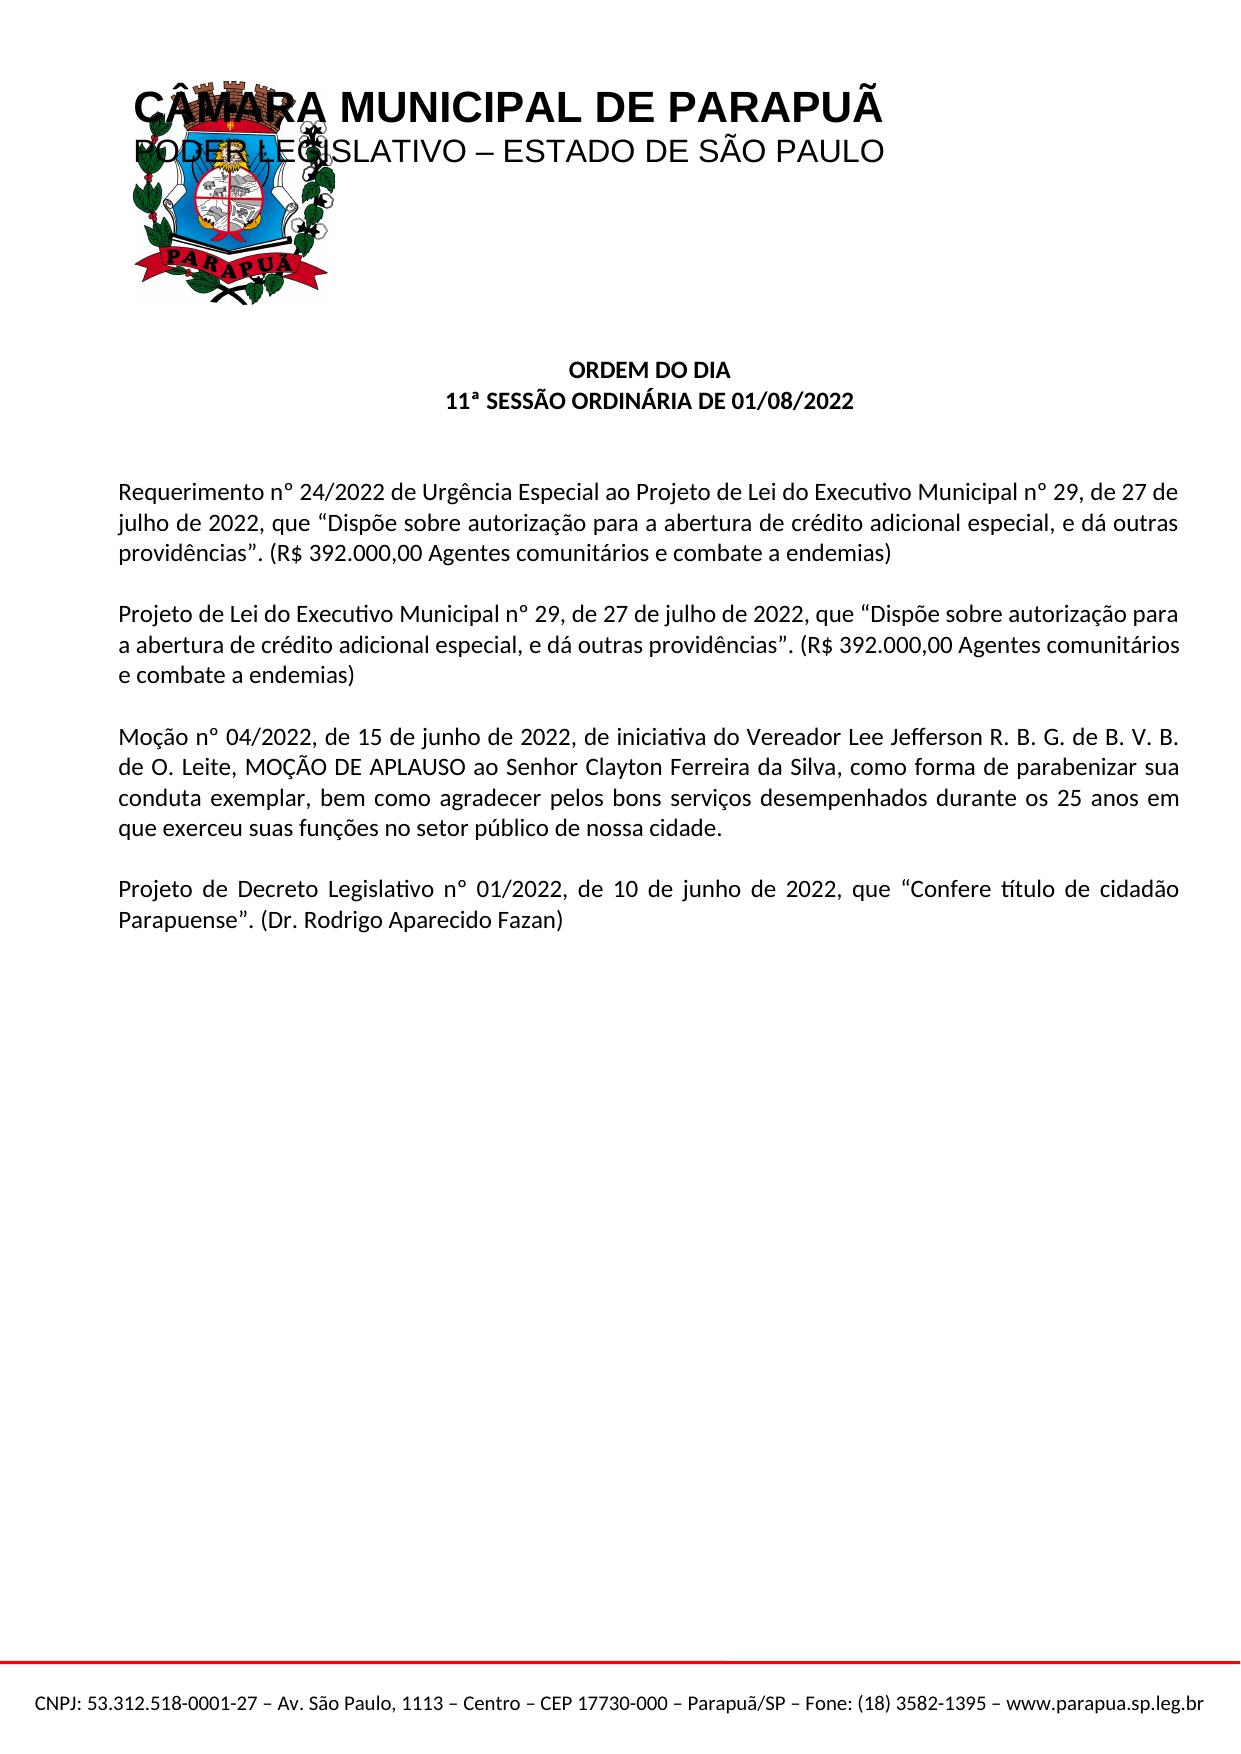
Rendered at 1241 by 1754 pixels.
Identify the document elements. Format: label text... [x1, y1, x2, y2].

text Requerimento nº 24/2022 de Urgência Especial ao Projeto de Lei do Executivo Municipal nº 29, de 27 de julho de 2022, que “Dispõe sobre autorização para a abertura de crédito adicional especial, e dá outras providências”. (R$ 392.000,00 Agentes comunitários e combate a endemias) [118, 476, 1181, 568]
text Moção nº 04/2022, de 15 de junho de 2022, de iniciativa do Vereador Lee Jefferson R. B. G. de B. V. B. de O. Leite, MOÇÃO DE APLAUSO ao Senhor Clayton Ferreira da Silva, como forma de parabenizar sua conduta exemplar, bem como agradecer pelos bons serviços desempenhados durante os 25 anos em que exerceu suas funções no setor público de nossa cidade. [118, 721, 1181, 843]
text Projeto de Decreto Legislativo nº 01/2022, de 10 de junho de 2022, que “Confere título de cidadão Parapuense”. (Dr. Rodrigo Aparecido Fazan) [118, 873, 1181, 934]
text Projeto de Lei do Executivo Municipal nº 29, de 27 de julho de 2022, que “Dispõe sobre autorização para a abertura de crédito adicional especial, e dá outras providências”. (R$ 392.000,00 Agentes comunitários e combate a endemias) [118, 598, 1181, 690]
text 11ª SESSÃO ORDINÁRIA DE 01/08/2022 [118, 385, 1181, 415]
picture [133, 81, 336, 305]
text ORDEM DO DIA [118, 354, 1181, 385]
